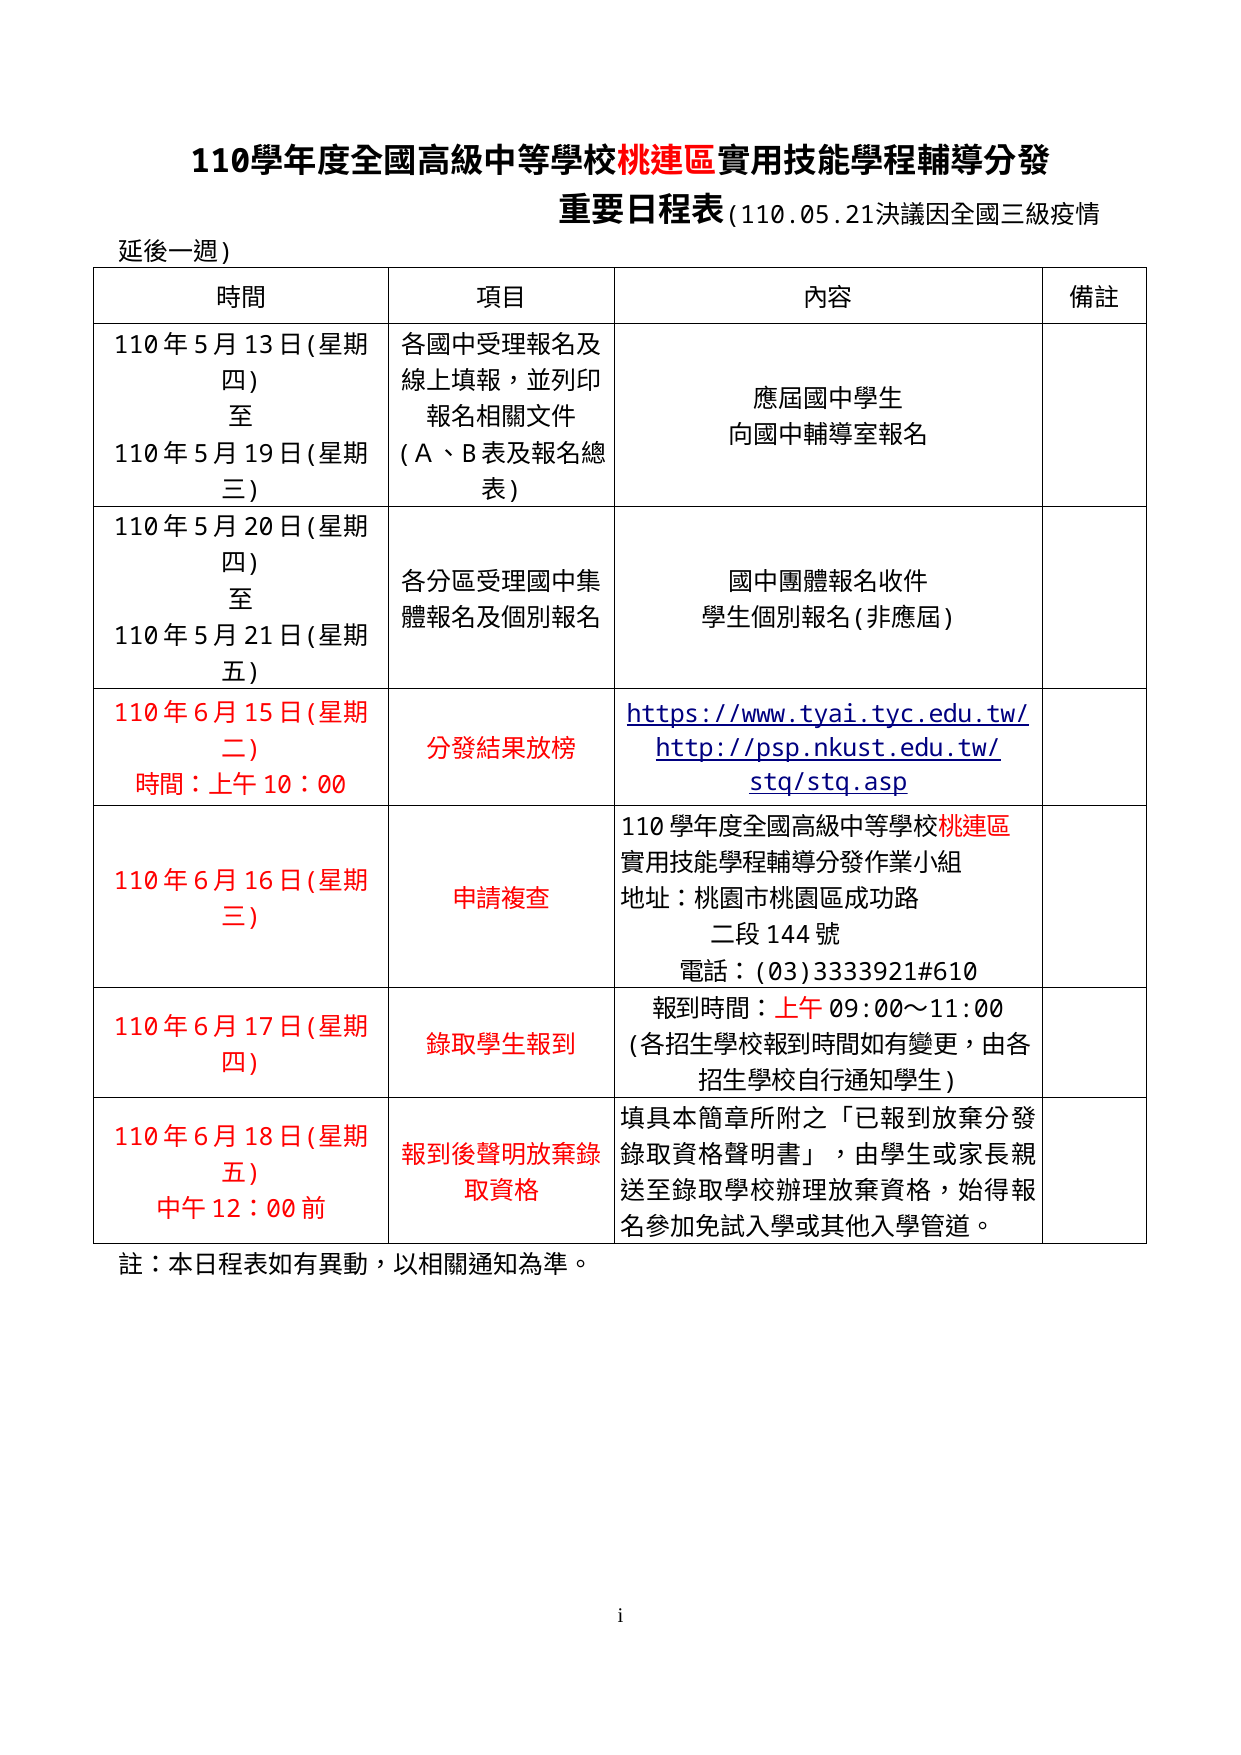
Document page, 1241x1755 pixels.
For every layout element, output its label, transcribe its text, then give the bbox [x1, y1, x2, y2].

table_cell 錄取學生報到 [389, 988, 614, 1097]
table_cell 110學年度全國高級中等學校桃連區實用技能學程輔導分發作業小組 地址：桃園市桃園區成功路 二段144號 電話：(03)3333921#610 [615, 806, 1042, 987]
table_cell https://www.tyai.tyc.edu.tw/ http://psp.nkust.edu.tw/stq/stq.asp [615, 689, 1042, 805]
table_cell 110年6月15日(星期二) 時間：上午10：00 [94, 689, 388, 805]
table_cell 110年6月17日(星期四) [94, 988, 388, 1097]
table_header 項目 [389, 268, 614, 323]
text 重要日程表(110.05.21決議因全國三級疫情延後一週) [118, 182, 1122, 267]
table_cell 報到時間：上午09:00～11:00 (各招生學校報到時間如有變更，由各招生學校自行通知學生) [615, 988, 1042, 1097]
table_cell 各國中受理報名及線上填報，並列印報名相關文件(Ａ、B表及報名總表) [389, 324, 614, 506]
text 註：本日程表如有異動，以相關通知為準。 [118, 1244, 1122, 1280]
table_cell 分發結果放榜 [389, 689, 614, 805]
table_cell [1043, 1098, 1146, 1243]
table_cell 110年6月16日(星期三) [94, 806, 388, 987]
text 110學年度全國高級中等學校桃連區實用技能學程輔導分發 [118, 134, 1122, 182]
table_cell 110年5月13日(星期四) 至 110年5月19日(星期三) [94, 324, 388, 506]
table_header 內容 [615, 268, 1042, 323]
table_cell 申請複查 [389, 806, 614, 987]
table_header 時間 [94, 268, 388, 323]
table_cell 各分區受理國中集體報名及個別報名 [389, 507, 614, 688]
table_cell 報到後聲明放棄錄取資格 [389, 1098, 614, 1243]
table_cell [1043, 324, 1146, 506]
table_cell 110年6月18日(星期五) 中午12：00前 [94, 1098, 388, 1243]
table_cell [1043, 689, 1146, 805]
table_cell 110年5月20日(星期四) 至 110年5月21日(星期五) [94, 507, 388, 688]
table_cell 填具本簡章所附之「已報到放棄分發錄取資格聲明書」，由學生或家長親送至錄取學校辦理放棄資格，始得報名參加免試入學或其他入學管道。 [615, 1098, 1042, 1243]
table_cell [1043, 507, 1146, 688]
table_cell 應屆國中學生 向國中輔導室報名 [615, 324, 1042, 506]
table_header 備註 [1043, 268, 1146, 323]
table_cell [1043, 806, 1146, 987]
table_cell 國中團體報名收件 學生個別報名(非應屆) [615, 507, 1042, 688]
table_cell [1043, 988, 1146, 1097]
